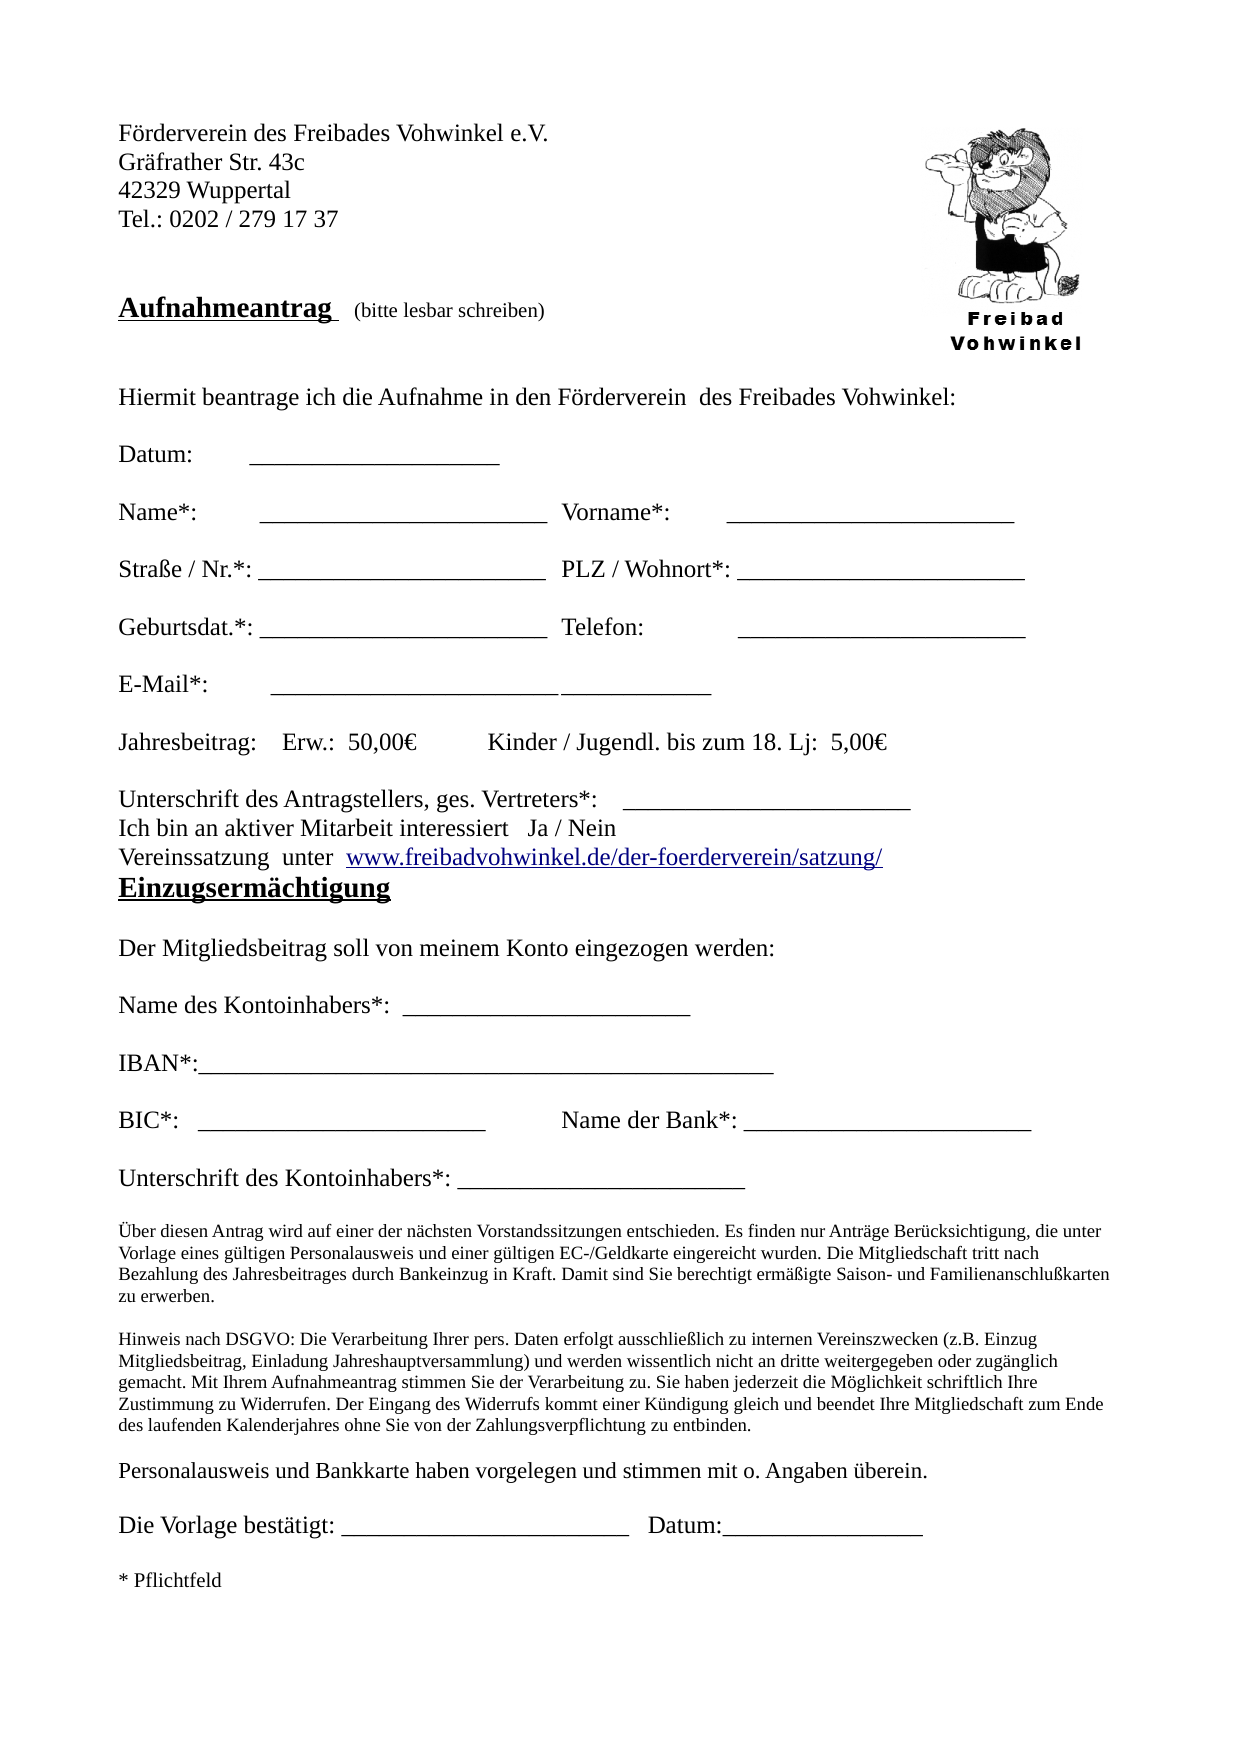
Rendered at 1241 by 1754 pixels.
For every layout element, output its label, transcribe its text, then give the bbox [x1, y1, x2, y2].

text Die Vorlage bestätigt: _______________________ Datum:________________ [118, 1510, 1122, 1539]
text Straße / Nr.*: _______________________ PLZ / Wohnort*: _______________________ [118, 554, 1122, 583]
text E-Mail*: _______________________ ____________ [118, 669, 1122, 698]
text Über diesen Antrag wird auf einer der nächsten Vorstandssitzungen entschieden. Es finden nur Anträge Berücksichtigung, die unter Vorlage eines gültigen Personalausweis und einer gültigen EC-/Geldkarte eingereicht wurden. Die Mitgliedschaft tritt nach Bezahlung des Jahresbeitrages durch Bankeinzug in Kraft. Damit sind Sie berechtigt ermäßigte Saison- und Familienanschlußkarten zu erwerben. [118, 1220, 1122, 1306]
text [1085, 176, 1122, 204]
text Der Mitgliedsbeitrag soll von meinem Konto eingezogen werden: [118, 933, 1122, 961]
text [1085, 147, 1122, 176]
text Datum: ____________________ [118, 439, 1122, 468]
text Gräfrather Str. 43c [118, 147, 920, 176]
text Förderverein des Freibades Vohwinkel e.V. [118, 118, 1122, 147]
text * Pflichtfeld [118, 1568, 1122, 1592]
text Name des Kontoinhabers*: _______________________ [118, 990, 1122, 1019]
text 42329 Wuppertal [118, 176, 920, 204]
text BIC*: _______________________ Name der Bank*: _______________________ [118, 1105, 1122, 1134]
picture [920, 127, 1085, 357]
text Einzugsermächtigung [118, 870, 1122, 904]
text Aufnahmeantrag (bitte lesbar schreiben) [118, 291, 920, 324]
text IBAN*:______________________________________________ [118, 1048, 1122, 1076]
text Personalausweis und Bankkarte haben vorgelegen und stimmen mit o. Angaben überein. [118, 1457, 1122, 1484]
text Tel.: 0202 / 279 17 37 [118, 204, 920, 233]
text Geburtsdat.*: _______________________ Telefon: _______________________ [118, 612, 1122, 640]
text [1085, 291, 1122, 324]
text Ich bin an aktiver Mitarbeit interessiert Ja / Nein [118, 813, 1122, 842]
text Name*: _______________________ Vorname*: _______________________ [118, 497, 1122, 525]
text Jahresbeitrag: Erw.: 50,00€ Kinder / Jugendl. bis zum 18. Lj: 5,00€ [118, 727, 1122, 755]
text Vereinssatzung unter www.freibadvohwinkel.de/der-foerderverein/satzung/ [118, 842, 1122, 870]
text [1085, 204, 1122, 233]
text Unterschrift des Kontoinhabers*: _______________________ [118, 1163, 1122, 1191]
text Hiermit beantrage ich die Aufnahme in den Förderverein des Freibades Vohwinkel: [118, 382, 1122, 410]
text Hinweis nach DSGVO: Die Verarbeitung Ihrer pers. Daten erfolgt ausschließlich zu internen Vereinszwecken (z.B. Einzug Mitgliedsbeitrag, Einladung Jahreshauptversammlung) und werden wissentlich nicht an dritte weitergegeben oder zugänglich gemacht. Mit Ihrem Aufnahmeantrag stimmen Sie der Verarbeitung zu. Sie haben jederzeit die Möglichkeit schriftlich Ihre Zustimmung zu Widerrufen. Der Eingang des Widerrufs kommt einer Kündigung gleich und beendet Ihre Mitgliedschaft zum Ende des laufenden Kalenderjahres ohne Sie von der Zahlungsverpflichtung zu entbinden. [118, 1328, 1122, 1436]
text Unterschrift des Antragstellers, ges. Vertreters*: _______________________ [118, 784, 1122, 813]
